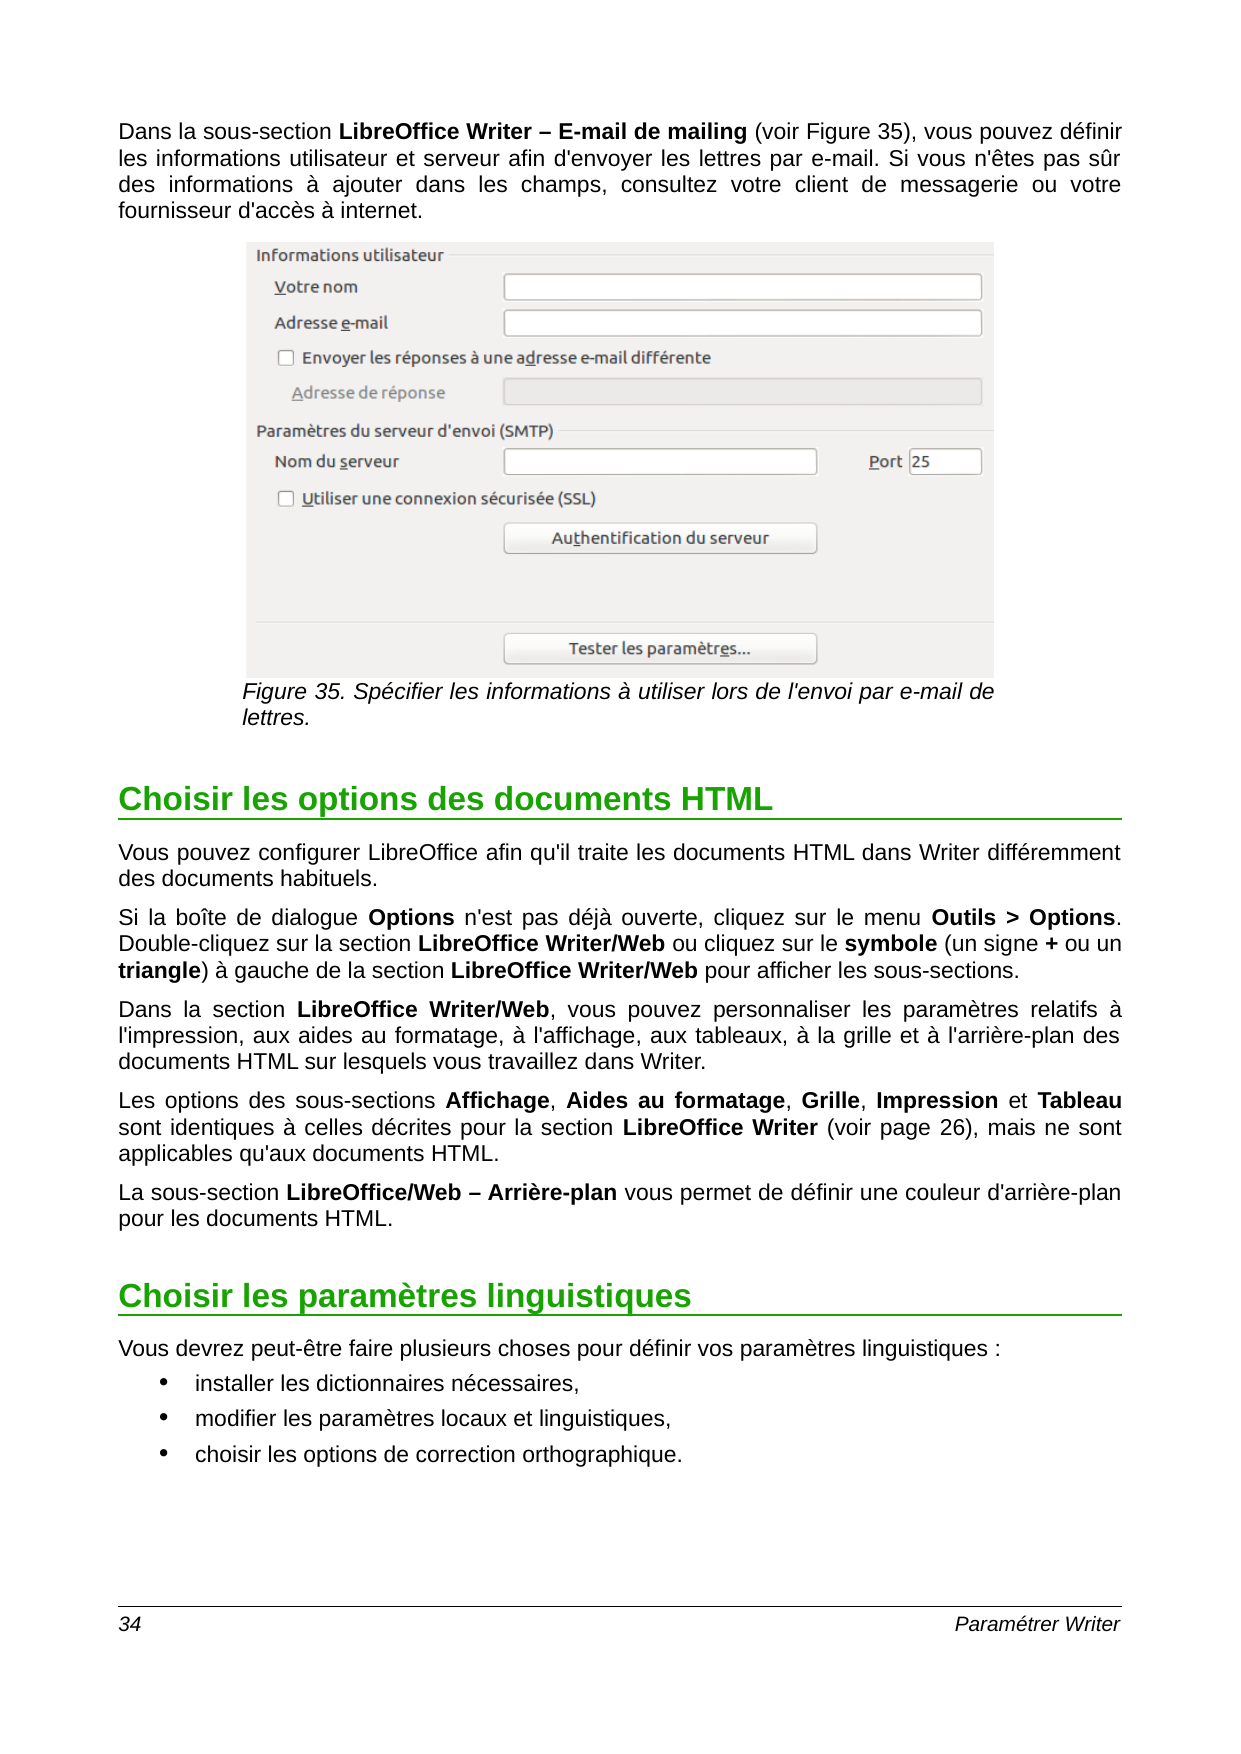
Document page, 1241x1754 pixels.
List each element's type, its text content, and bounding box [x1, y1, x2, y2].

list choisir les options de correction orthographique. [156, 1439, 1122, 1468]
text Vous pouvez configurer LibreOffice afin qu'il traite les documents HTML dans Writer différemment des documents habituels. [118, 839, 1122, 892]
text Les options des sous-sections Affichage, Aides au formatage, Grille, Impression et Tableau sont identiques à celles décrites pour la section LibreOffice Writer (voir page 26), mais ne sont applicables qu'aux documents HTML. [118, 1087, 1122, 1166]
text La sous-section LibreOffice/Web – Arrière-plan vous permet de définir une couleur d'arrière-plan pour les documents HTML. [118, 1179, 1122, 1231]
list installer les dictionnaires nécessaires, [156, 1368, 1122, 1397]
list modifier les paramètres locaux et linguistiques, [156, 1403, 1122, 1433]
list Vous devrez peut-être faire plusieurs choses pour définir vos paramètres linguistiques : [118, 1335, 1122, 1362]
subtitle Choisir les paramètres linguistiques [118, 1276, 1122, 1314]
picture [246, 242, 994, 678]
text Si la boîte de dialogue Options n'est pas déjà ouverte, cliquez sur le menu Outils > Options. Double-cliquez sur la section LibreOffice Writer/Web ou cliquez sur le symbole (un signe + ou un triangle) à gauche de la section LibreOffice Writer/Web pour afficher les sous-sections. [118, 904, 1122, 983]
text Dans la section LibreOffice Writer/Web, vous pouvez personnaliser les paramètres relatifs à l'impression, aux aides au formatage, à l'affichage, aux tableaux, à la grille et à l'arrière-plan des documents HTML sur lesquels vous travaillez dans Writer. [118, 996, 1122, 1075]
text Dans la sous-section LibreOffice Writer – E-mail de mailing (voir Figure 35), vous pouvez définir les informations utilisateur et serveur afin d'envoyer les lettres par e-mail. Si vous n'êtes pas sûr des informations à ajouter dans les champs, consultez votre client de messagerie ou votre fournisseur d'accès à internet. [118, 118, 1122, 223]
text Figure 35. Spécifier les informations à utiliser lors de l'envoi par e-mail de lettres. [242, 242, 998, 731]
subtitle Choisir les options des documents HTML [118, 779, 1122, 818]
